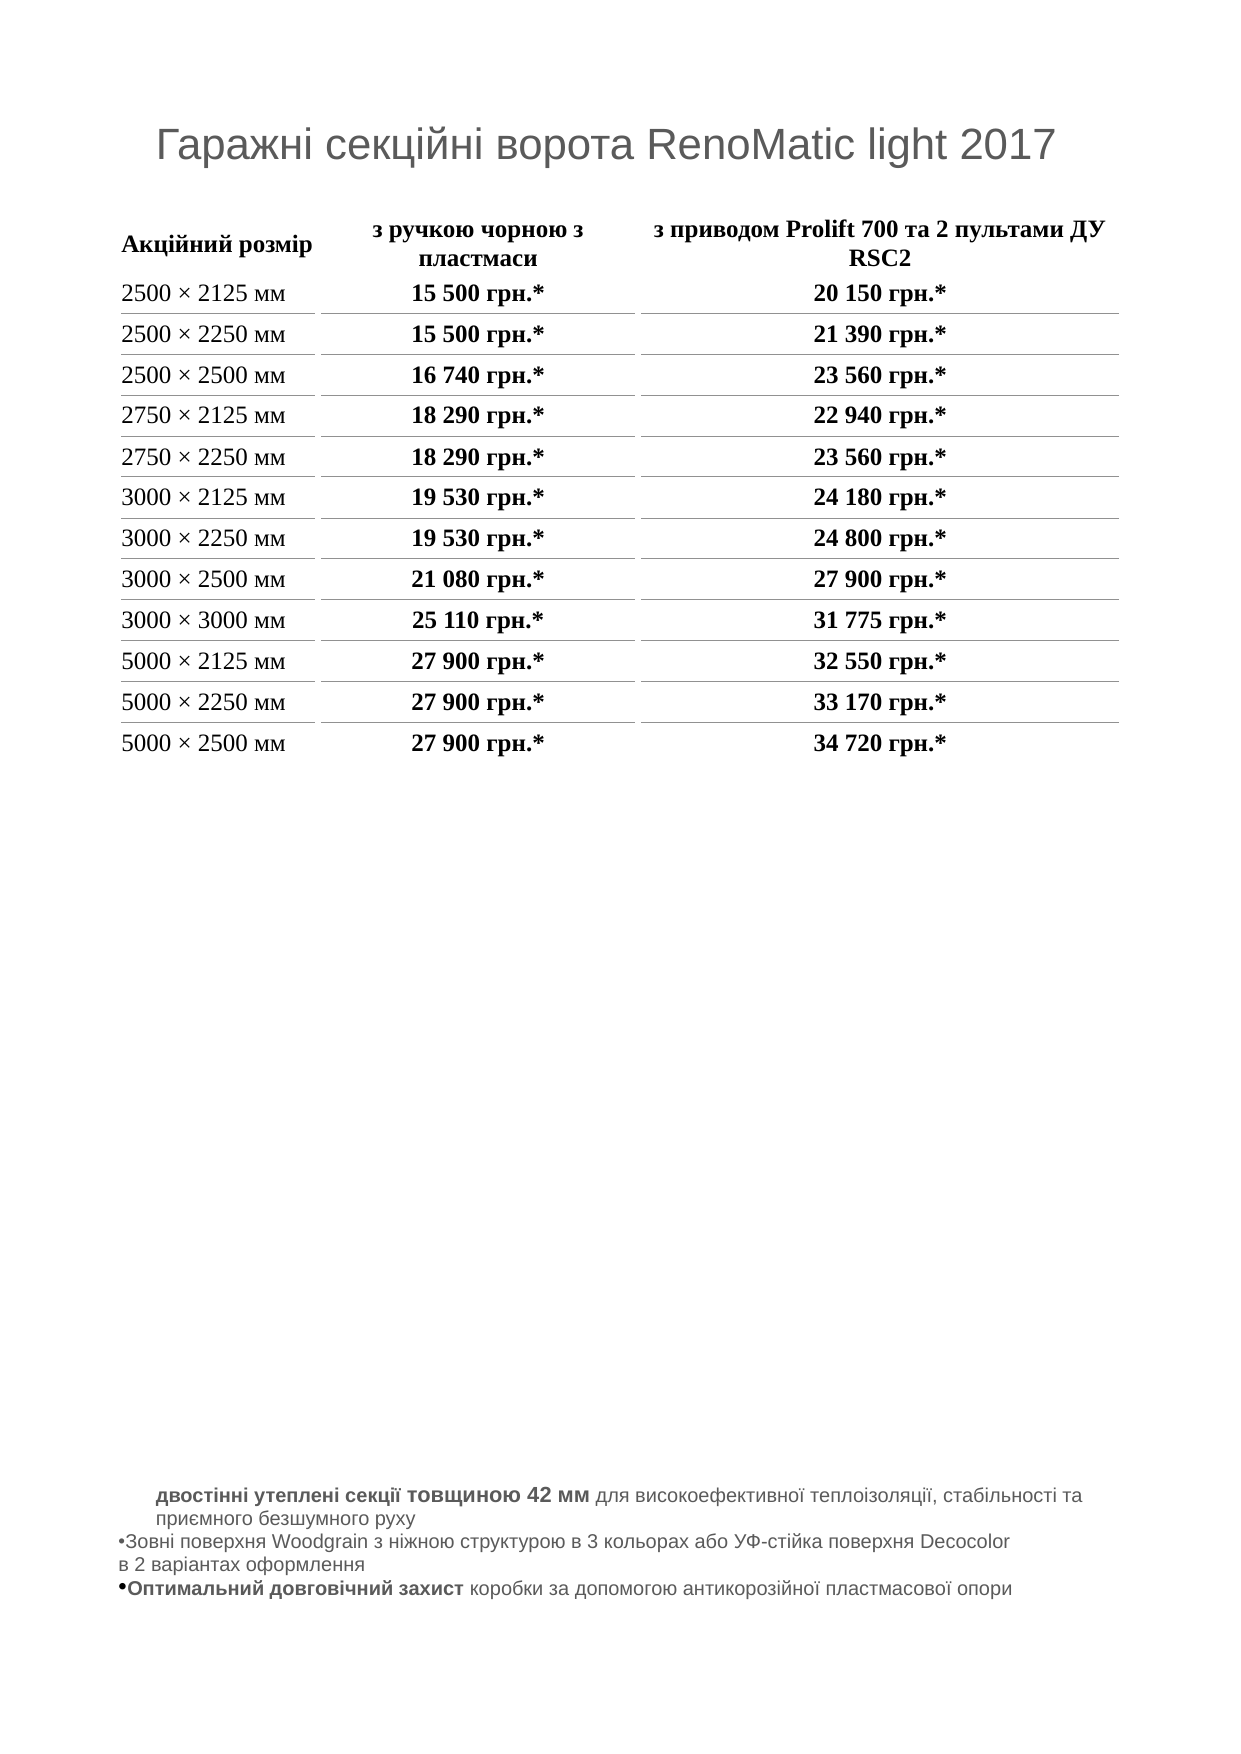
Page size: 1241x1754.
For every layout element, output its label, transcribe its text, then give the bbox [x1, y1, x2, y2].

table_cell 23 560 грн.* [638, 439, 1122, 479]
table_cell 19 530 грн.* [318, 480, 638, 521]
table_cell 22 940 грн.* [638, 398, 1122, 439]
list Оптимальний довговічний захист коробки за допомогою антикорозійної пластмасової опори [118, 1576, 1122, 1600]
table_cell 27 900 грн.* [638, 561, 1122, 602]
table_cell 21 390 грн.* [638, 316, 1122, 357]
table_header з приводом Prolift 700 та 2 пультами ДУ RSC2 [638, 212, 1122, 275]
table_cell 3000 × 2125 мм [118, 480, 318, 521]
table_cell 15 500 грн.* [318, 275, 638, 316]
table_cell 5000 × 2500 мм [118, 725, 318, 760]
table_cell 25 110 грн.* [318, 603, 638, 643]
table_cell 27 900 грн.* [318, 725, 638, 760]
list Зовні поверхня Woodgrain з ніжною структурою в 3 кольорах або УФ-стійка поверхня Decocolor в 2 варіантах оформлення [118, 1530, 1122, 1576]
table_cell 5000 × 2125 мм [118, 643, 318, 684]
table_cell 2500 × 2500 мм [118, 357, 318, 398]
table_cell 23 560 грн.* [638, 357, 1122, 398]
table_cell 31 775 грн.* [638, 603, 1122, 643]
table_cell 27 900 грн.* [318, 643, 638, 684]
table_cell 15 500 грн.* [318, 316, 638, 357]
table_cell 27 900 грн.* [318, 684, 638, 725]
table_cell 18 290 грн.* [318, 398, 638, 439]
table_cell 24 800 грн.* [638, 521, 1122, 561]
table_header Акційний розмір [118, 212, 318, 275]
table_cell 2750 × 2250 мм [118, 439, 318, 479]
table_cell 20 150 грн.* [638, 275, 1122, 316]
table_cell 21 080 грн.* [318, 561, 638, 602]
table_cell 24 180 грн.* [638, 480, 1122, 521]
table_cell 2500 × 2250 мм [118, 316, 318, 357]
subtitle Гаражні секційні ворота RenoMatic light 2017 [156, 118, 1122, 168]
table_cell 19 530 грн.* [318, 521, 638, 561]
table_cell 32 550 грн.* [638, 643, 1122, 684]
table_cell 3000 × 3000 мм [118, 603, 318, 643]
table_cell 5000 × 2250 мм [118, 684, 318, 725]
table_cell 2750 × 2125 мм [118, 398, 318, 439]
table_cell 33 170 грн.* [638, 684, 1122, 725]
table_cell 3000 × 2250 мм [118, 521, 318, 561]
table_header з ручкою чорною з пластмаси [318, 212, 638, 275]
text двостінні утеплені секції товщиною 42 мм для високоефективної теплоізоляції, стабільності та приємного безшумного руху [156, 1482, 1122, 1530]
table_cell 2500 × 2125 мм [118, 275, 318, 316]
table_cell 34 720 грн.* [638, 725, 1122, 760]
table_cell 18 290 грн.* [318, 439, 638, 479]
table_cell 3000 × 2500 мм [118, 561, 318, 602]
table_cell 16 740 грн.* [318, 357, 638, 398]
